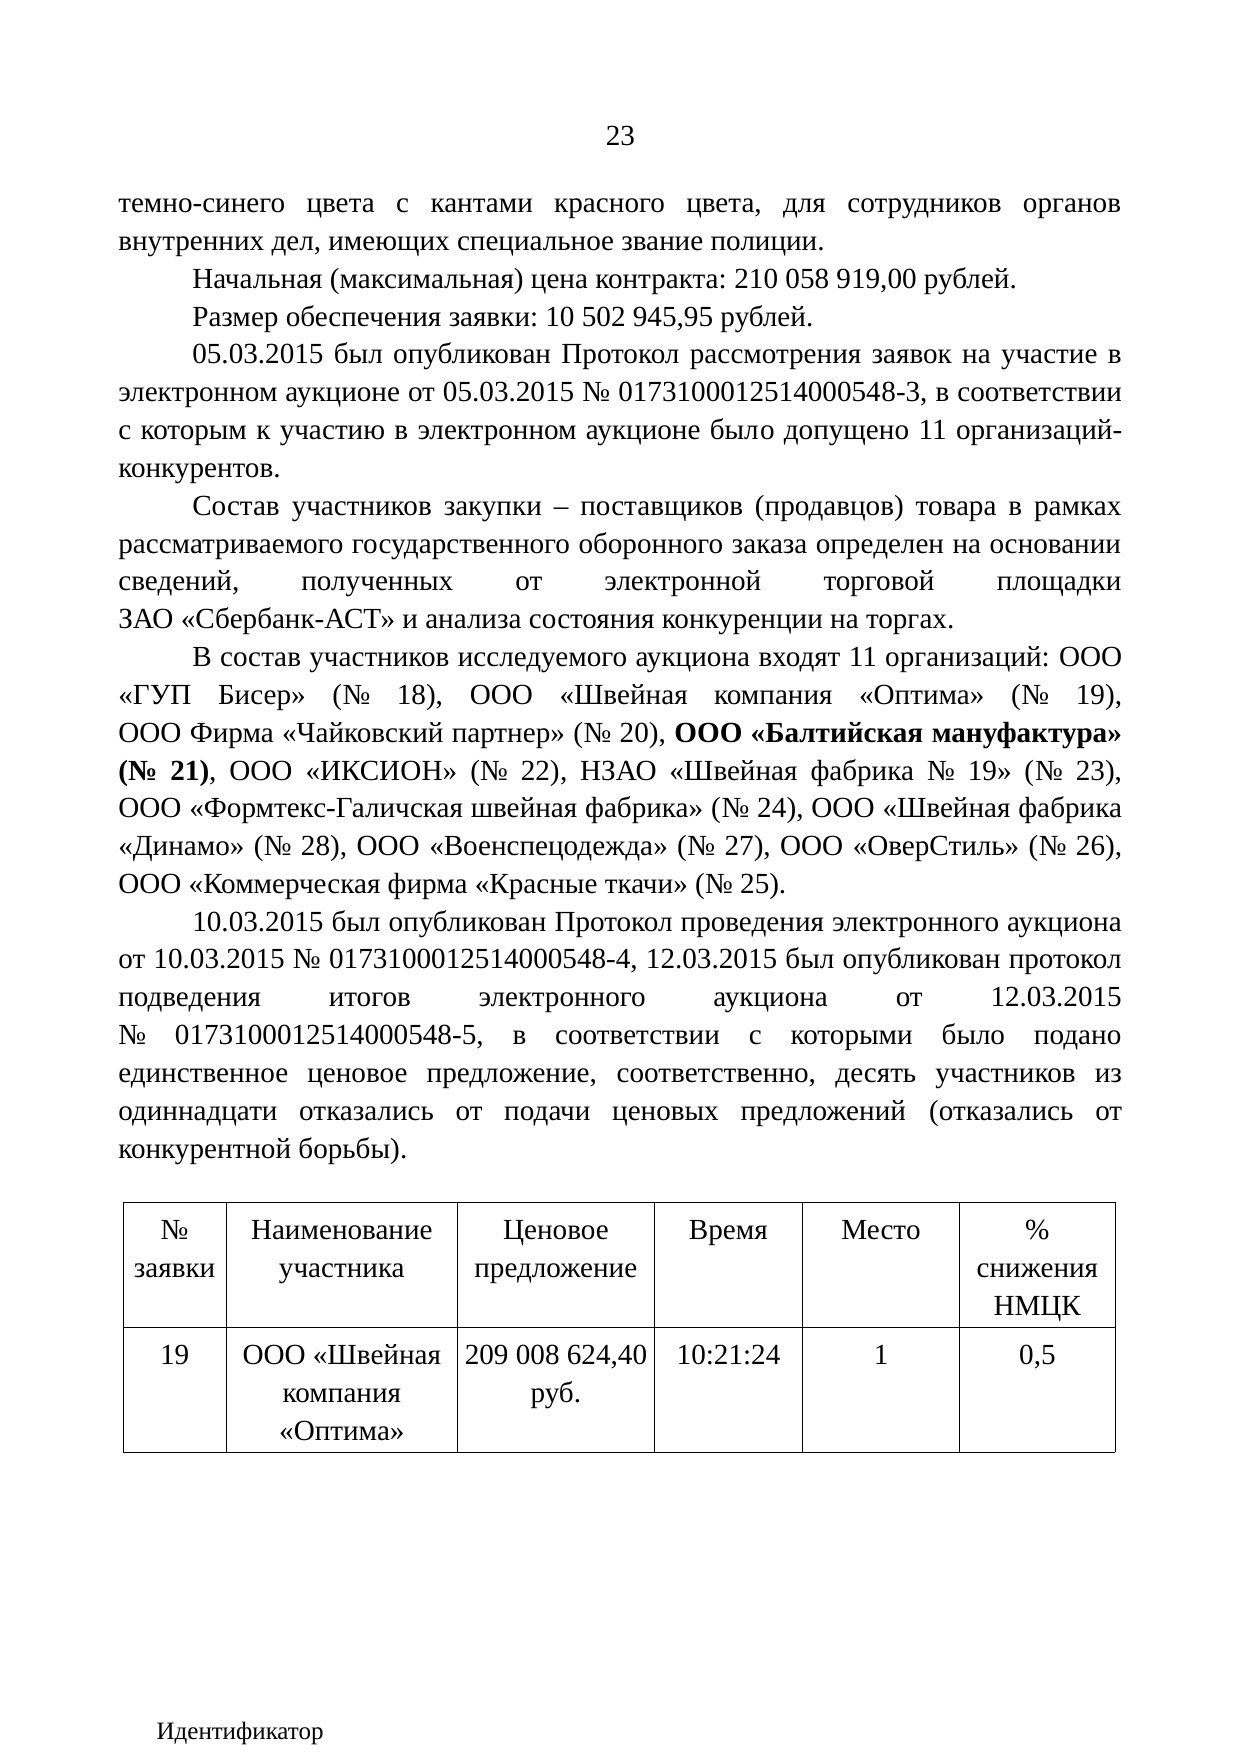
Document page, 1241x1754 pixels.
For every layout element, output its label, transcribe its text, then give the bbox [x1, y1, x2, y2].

table_header Время [655, 1203, 802, 1327]
text Состав участников закупки – поставщиков (продавцов) товара в рамках рассматриваемого государственного оборонного заказа определен на основании сведений, полученных от электронной торговой площадки ЗАО «Сбербанк-АСТ» и анализа состояния конкуренции на торгах. [118, 484, 1122, 635]
table_header % снижения НМЦК [960, 1203, 1115, 1327]
table_cell 10:21:24 [655, 1328, 802, 1452]
table_header Ценовое предложение [458, 1203, 654, 1327]
table_header № заявки [124, 1203, 226, 1327]
text В состав участников исследуемого аукциона входят 11 организаций: ООО «ГУП Бисер» (№ 18), ООО «Швейная компания «Оптима» (№ 19), ООО Фирма «Чайковский партнер» (№ 20), ООО «Балтийская мануфактура» (№ 21), ООО «ИКСИОН» (№ 22), НЗАО «Швейная фабрика № 19» (№ 23), ООО «Формтекс-Галичская швейная фабрика» (№ 24), ООО «Швейная фабрика «Динамо» (№ 28), ООО «Военспецодежда» (№ 27), ООО «ОверСтиль» (№ 26), ООО «Коммерческая фирма «Красные ткачи» (№ 25). [118, 635, 1122, 899]
table_header Место [803, 1203, 959, 1327]
table_cell 1 [803, 1328, 959, 1452]
table_cell ООО «Швейная компания «Оптима» [227, 1328, 457, 1452]
table_header Наименование участника [227, 1203, 457, 1327]
text 05.03.2015 был опубликован Протокол рассмотрения заявок на участие в электронном аукционе от 05.03.2015 № 0173100012514000548-3, в соответствии с которым к участию в электронном аукционе было допущено 11 организаций-конкурентов. [118, 332, 1122, 484]
table_cell 19 [124, 1328, 226, 1452]
text 10.03.2015 был опубликован Протокол проведения электронного аукциона от 10.03.2015 № 0173100012514000548-4, 12.03.2015 был опубликован протокол подведения итогов электронного аукциона от 12.03.2015 № 0173100012514000548-5, в соответствии с которыми было подано единственное ценовое предложение, соответственно, десять участников из одиннадцати отказались от подачи ценовых предложений (отказались от конкурентной борьбы). [118, 899, 1122, 1164]
text Размер обеспечения заявки: 10 502 945,95 рублей. [118, 294, 1122, 332]
table_cell 209 008 624,40 руб. [458, 1328, 654, 1452]
text Начальная (максимальная) цена контракта: 210 058 919,00 рублей. [118, 257, 1122, 294]
table_cell 0,5 [960, 1328, 1115, 1452]
text темно-синего цвета с кантами красного цвета, для сотрудников органов внутренних дел, имеющих специальное звание полиции. [118, 181, 1122, 257]
